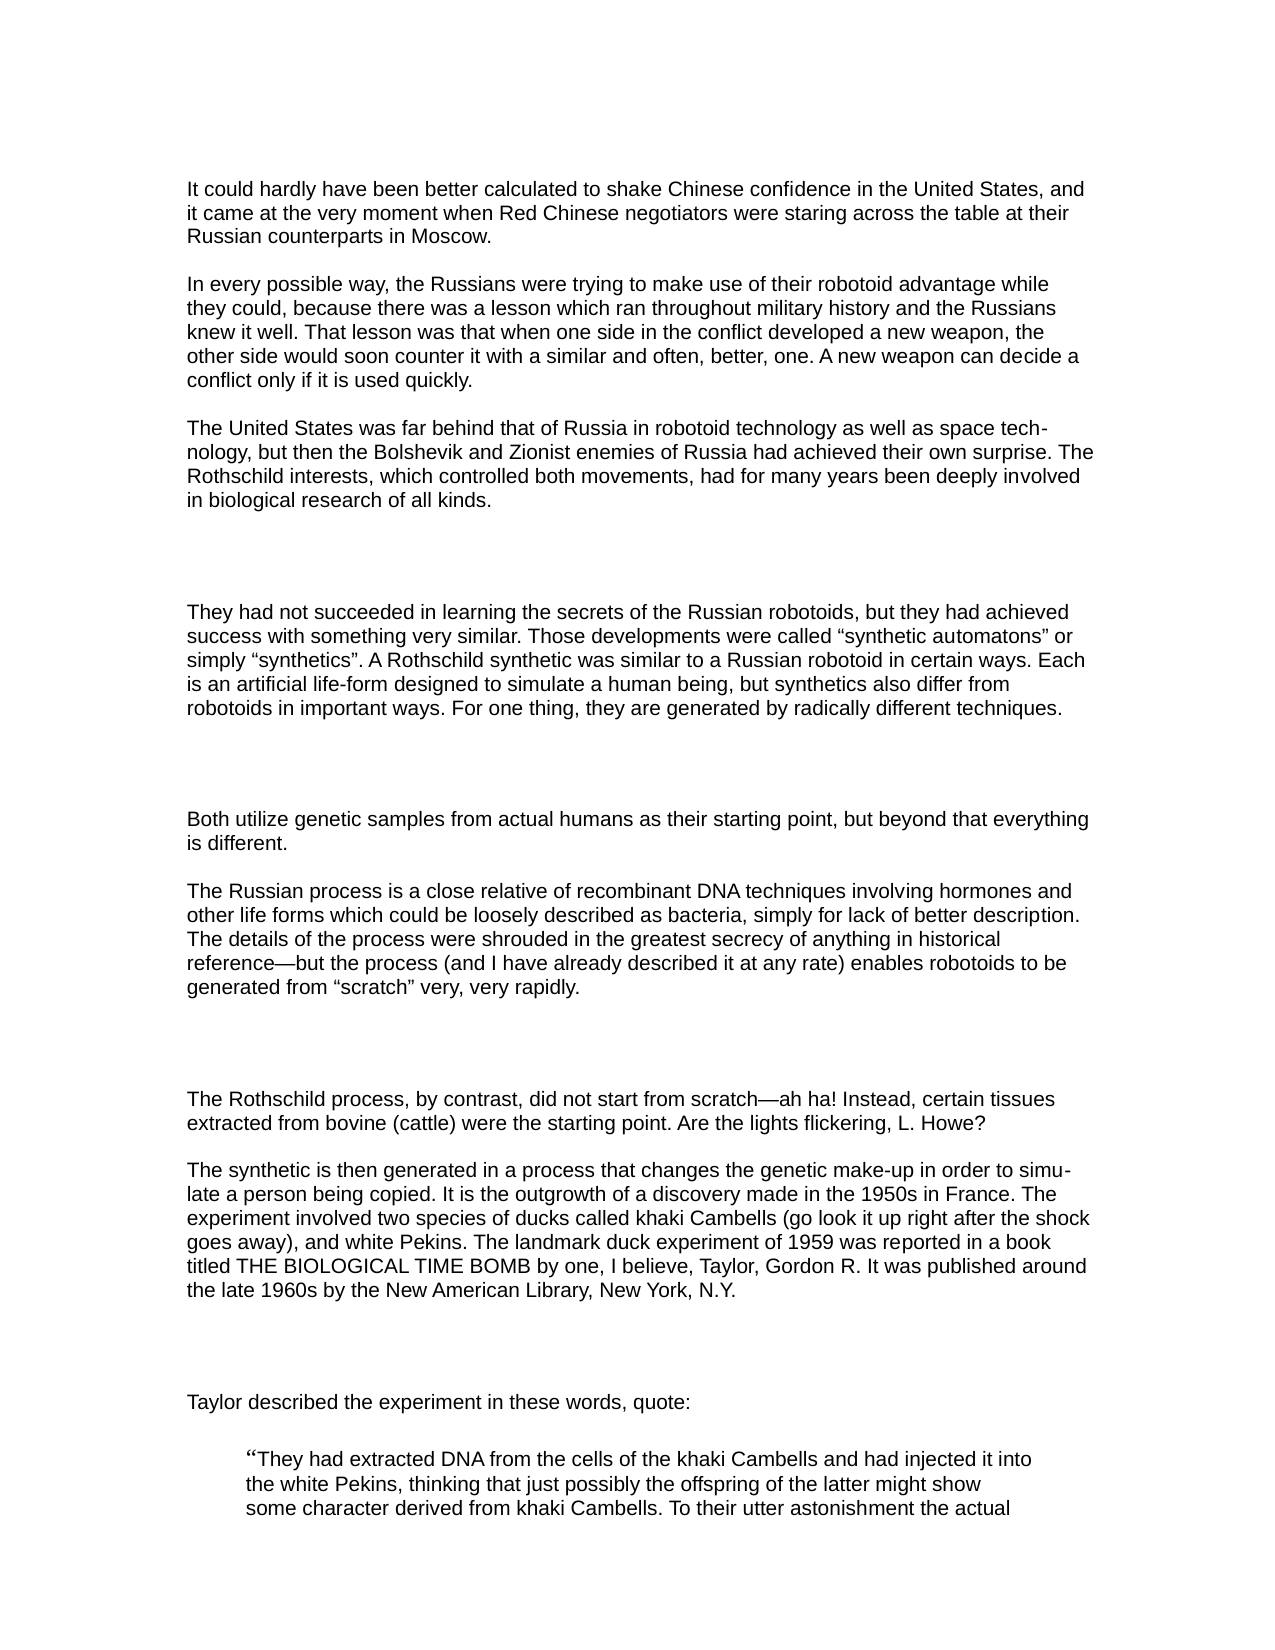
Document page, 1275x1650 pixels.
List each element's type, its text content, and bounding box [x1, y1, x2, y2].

text It could hardly have been better calculated to shake Chinese confi­dence in the United States, and it came at the very moment when Red Chinese negotiators were staring across the table at their Russian counterparts in Moscow. In every possible way, the Russians were trying to make use of their robotoid advantage while they could, because there was a lesson which ran throughout military history and the Russians knew it well. That lesson was that when one side in the conflict developed a new weapon, the other side would soon counter it with a similar and often, better, one. A new weapon can de­cide a conflict only if it is used quickly. The United States was far behind that of Russia in robotoid technology as well as space tech­nology, but then the Bolshevik and Zionist enemies of Russia had achieved their own surprise. The Rothschild interests, which controlled both movements, had for many years been deeply in­volved in biological research of all kinds. [187, 176, 1095, 512]
text They had not succeeded in learning the secrets of the Russian robotoids, but they had achieved success with something very similar. Those developments were called “synthetic au­tomatons” or simply “synthetics”. A Rothschild synthetic was similar to a Russian robotoid in certain ways. Each is an artifi­cial life-form de­signed to simulate a human being, but synthetics also differ from robotoids in important ways. For one thing, they are generated by radically different techniques. [187, 599, 1095, 719]
text Both uti­lize genetic sam­ples from actual hu­mans as their starting point, but beyond that everything is different. The Russian process is a close relative of recombinant DNA techniques involv­ing hormones and other life forms which could be loosely described as bacteria, simply for lack of better descrip­tion. The details of the process were shrouded in the greatest secrecy of anything in historical reference—but the pro­cess (and I have already described it at any rate) enables robotoids to be generated from “scratch” very, very rapidly. [187, 807, 1095, 999]
text The Rothschild process, by con­trast, did not start from scratch—ah ha! Instead, certain tissues extracted from bovine (cattle) were the starting point. Are the lights flickering, L. Howe? The synthetic is then generated in a process that changes the genetic make-up in order to simu­late a person being copied. It is the outgrowth of a discovery made in the 1950s in France. The experiment involved two species of ducks called khaki Cambells (go look it up right after the shock goes away), and white Pekins. The landmark duck experiment of 1959 was re­ported in a book titled THE BIOLOGICAL TIME BOMB by one, I believe, Taylor, Gordon R. It was published around the late 1960s by the New American Library, New York, N.Y. [187, 1086, 1095, 1302]
text Taylor de­scribed the experiment in these words, quote: [187, 1390, 1095, 1414]
text “They had ex­tracted DNA from the cells of the khaki Cambells and had injected it into the white Pekins, thinking that just possibly the offspring of the latter might show some character derived from khaki Cambells. To their utter astonish­ment the actual [246, 1443, 1036, 1520]
